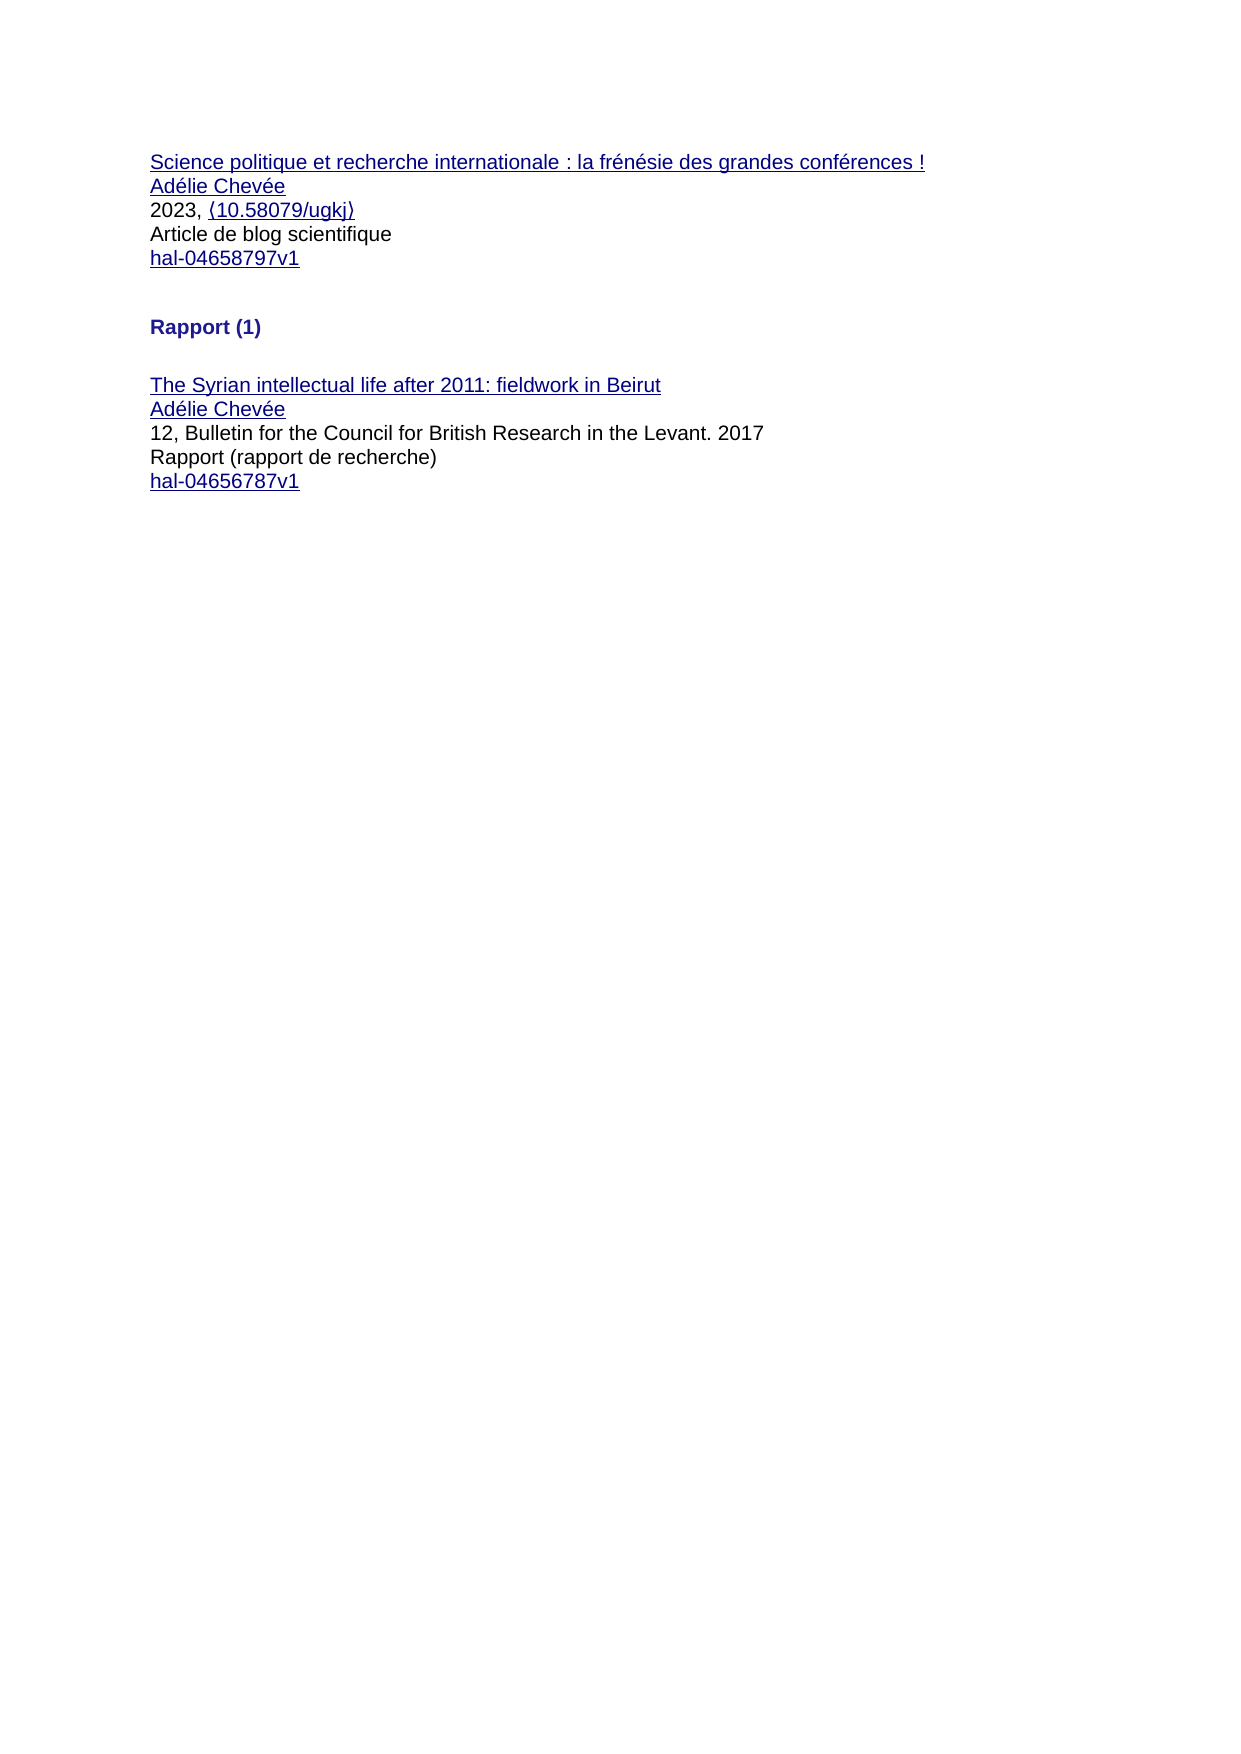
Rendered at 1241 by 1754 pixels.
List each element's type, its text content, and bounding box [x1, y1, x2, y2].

subtitle Rapport (1) [150, 314, 1090, 338]
table_header Science politique et recherche internationale : la frénésie des grandes conférences ! Adélie Chevée 2023, ⟨10.58079/ugkj⟩ Article de blog scientifique hal-04658797v1 [150, 150, 1090, 270]
table_header The Syrian intellectual life after 2011: fieldwork in Beirut Adélie Chevée 12, Bulletin for the Council for British Research in the Levant. 2017 Rapport (rapport de recherche) hal-04656787v1 [150, 373, 1090, 493]
